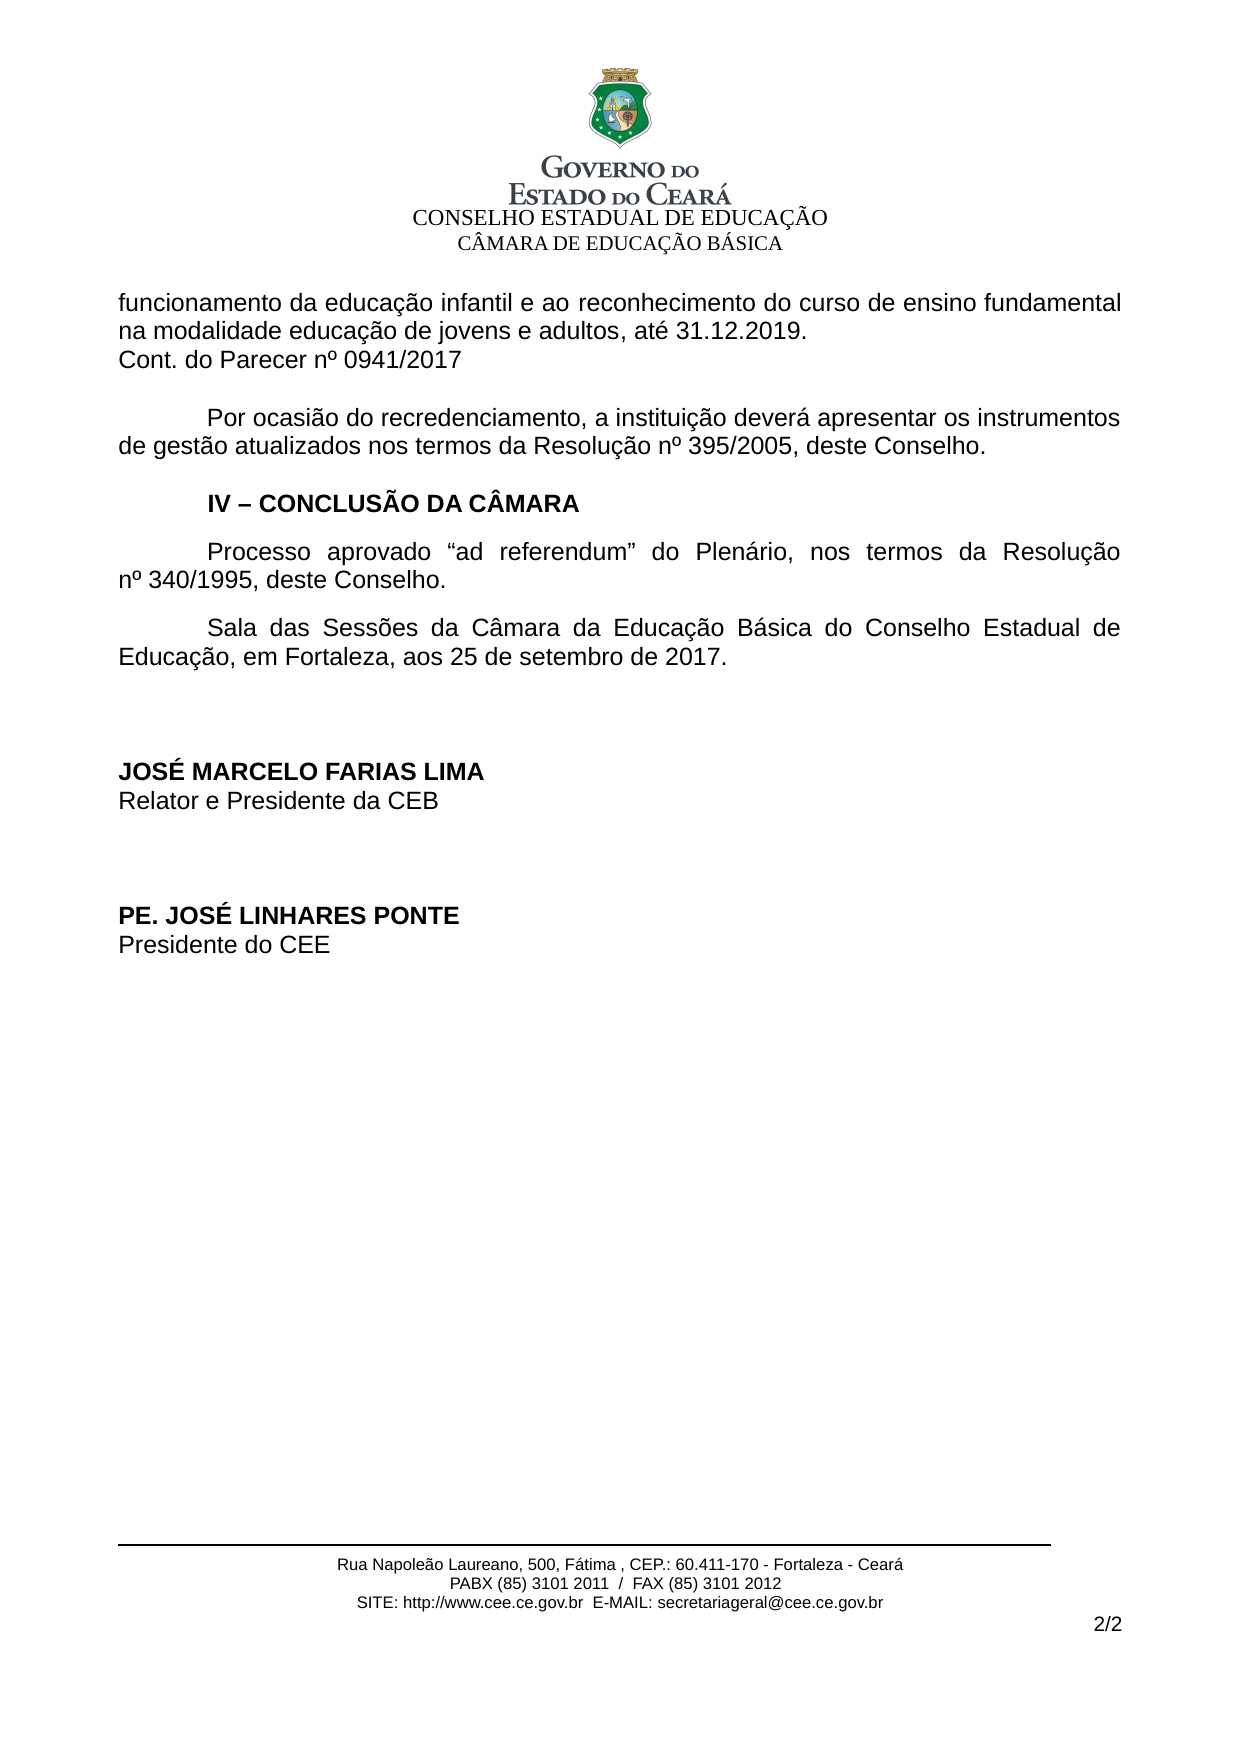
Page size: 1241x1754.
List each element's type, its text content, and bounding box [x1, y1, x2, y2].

text Cont. do Parecer nº 0941/2017 [118, 345, 1122, 374]
text funcionamento da educação infantil e ao reconhecimento do curso de ensino fundamental na modalidade educação de jovens e adultos, até 31.12.2019. [118, 287, 1122, 345]
text PE. JOSÉ LINHARES PONTE [118, 901, 1122, 929]
subtitle IV – CONCLUSÃO DA CÂMARA [118, 489, 1122, 517]
text JOSÉ MARCELO FARIAS LIMA [118, 757, 1122, 786]
text Por ocasião do recredenciamento, a instituição deverá apresentar os instrumentos de gestão atualizados nos termos da Resolução nº 395/2005, deste Conselho. [118, 402, 1122, 460]
text Presidente do CEE [118, 929, 1134, 958]
text Sala das Sessões da Câmara da Educação Básica do Conselho Estadual de Educação, em Fortaleza, aos 25 de setembro de 2017. [118, 613, 1122, 671]
text Processo aprovado “ad referendum” do Plenário, nos termos da Resolução nº 340/1995, deste Conselho. [118, 537, 1122, 594]
text Relator e Presidente da CEB [118, 786, 1122, 814]
picture [508, 68, 732, 205]
